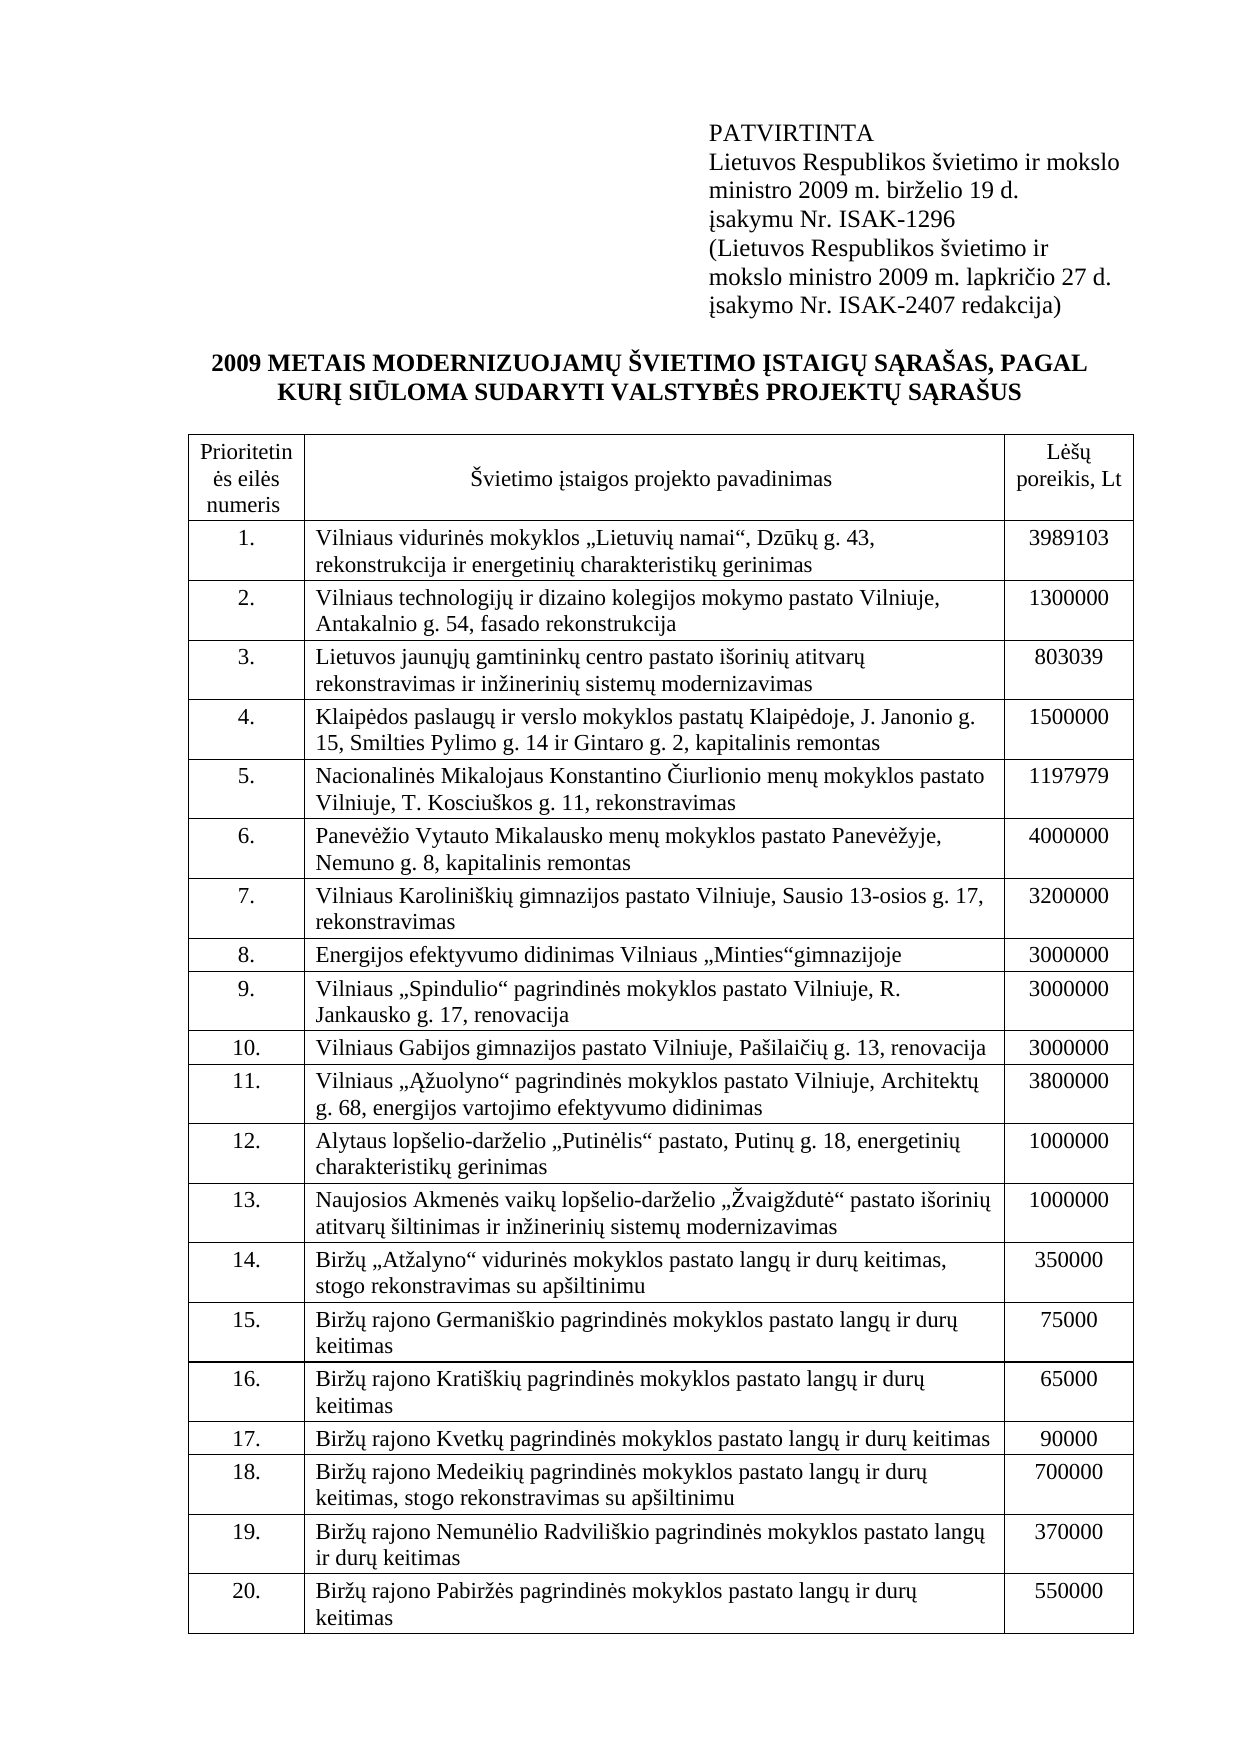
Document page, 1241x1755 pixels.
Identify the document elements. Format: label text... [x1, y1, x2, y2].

table_cell 1500000 [1005, 700, 1133, 759]
table_cell Biržų „Atžalyno“ vidurinės mokyklos pastato langų ir durų keitimas, stogo rekonstravimas su apšiltinimu [305, 1243, 1004, 1302]
table_header Švietimo įstaigos projekto pavadinimas [305, 435, 1004, 520]
text ministro 2009 m. birželio 19 d. [177, 176, 1122, 204]
table_cell Vilniaus „Ąžuolyno“ pagrindinės mokyklos pastato Vilniuje, Architektų g. 68, energijos vartojimo efektyvumo didinimas [305, 1065, 1004, 1123]
table_cell Lietuvos jaunųjų gamtininkų centro pastato išorinių atitvarų rekonstravimas ir inžinerinių sistemų modernizavimas [305, 641, 1004, 699]
table_cell 90000 [1005, 1422, 1133, 1454]
table_cell 1. [189, 521, 304, 580]
table_cell 3000000 [1005, 972, 1133, 1030]
table_cell 8. [189, 939, 304, 971]
table_cell 2. [189, 581, 304, 639]
table_cell Biržų rajono Kratiškių pagrindinės mokyklos pastato langų ir durų keitimas [305, 1363, 1004, 1421]
table_cell 1197979 [1005, 760, 1133, 818]
table_cell 9. [189, 972, 304, 1030]
table_cell 13. [189, 1184, 304, 1242]
table_header Prioritetinės eilės numeris [189, 435, 304, 520]
table_cell Naujosios Akmenės vaikų lopšelio-darželio „Žvaigždutė“ pastato išorinių atitvarų šiltinimas ir inžinerinių sistemų modernizavimas [305, 1184, 1004, 1242]
table_cell 1000000 [1005, 1124, 1133, 1183]
table_cell 12. [189, 1124, 304, 1183]
table_cell 20. [189, 1574, 304, 1633]
table_cell 3800000 [1005, 1065, 1133, 1123]
table_cell 550000 [1005, 1574, 1133, 1633]
table_cell 370000 [1005, 1515, 1133, 1573]
text įsakymo Nr. ISAK-2407 redakcija) [177, 291, 1122, 319]
table_cell Vilniaus Gabijos gimnazijos pastato Vilniuje, Pašilaičių g. 13, renovacija [305, 1031, 1004, 1063]
table_cell 4. [189, 700, 304, 759]
table_cell Biržų rajono Nemunėlio Radviliškio pagrindinės mokyklos pastato langų ir durų keitimas [305, 1515, 1004, 1573]
table_cell 350000 [1005, 1243, 1133, 1302]
text mokslo ministro 2009 m. lapkričio 27 d. [177, 262, 1122, 291]
table_cell Biržų rajono Kvetkų pagrindinės mokyklos pastato langų ir durų keitimas [305, 1422, 1004, 1454]
table_cell Biržų rajono Pabiržės pagrindinės mokyklos pastato langų ir durų keitimas [305, 1574, 1004, 1633]
table_cell Vilniaus „Spindulio“ pagrindinės mokyklos pastato Vilniuje, R. Jankausko g. 17, renovacija [305, 972, 1004, 1030]
table_cell Nacionalinės Mikalojaus Konstantino Čiurlionio menų mokyklos pastato Vilniuje, T. Kosciuškos g. 11, rekonstravimas [305, 760, 1004, 818]
table_cell 75000 [1005, 1303, 1133, 1361]
text 2009 metais modernizuojamų švietimo įstaigų sąrašas, pagal kurį siūloma sudaryti valstybės projektų sąrašus [177, 348, 1122, 406]
table_header Lėšų poreikis, Lt [1005, 435, 1133, 520]
table_cell 19. [189, 1515, 304, 1573]
table_cell 7. [189, 879, 304, 937]
table_cell 3000000 [1005, 1031, 1133, 1063]
table_cell 65000 [1005, 1363, 1133, 1421]
text (Lietuvos Respublikos švietimo ir [177, 233, 1122, 262]
table_cell 700000 [1005, 1455, 1133, 1514]
table_cell 3989103 [1005, 521, 1133, 580]
table_cell Vilniaus Karoliniškių gimnazijos pastato Vilniuje, Sausio 13-osios g. 17, rekonstravimas [305, 879, 1004, 937]
table_cell 15. [189, 1303, 304, 1361]
table_cell 16. [189, 1363, 304, 1421]
table_cell 18. [189, 1455, 304, 1514]
table_cell Panevėžio Vytauto Mikalausko menų mokyklos pastato Panevėžyje, Nemuno g. 8, kapitalinis remontas [305, 819, 1004, 878]
text Lietuvos Respublikos švietimo ir mokslo [177, 147, 1122, 176]
text įsakymu Nr. ISAK-1296 [177, 204, 1122, 233]
table_cell 1000000 [1005, 1184, 1133, 1242]
table_cell Energijos efektyvumo didinimas Vilniaus „Minties“gimnazijoje [305, 939, 1004, 971]
table_cell 3000000 [1005, 939, 1133, 971]
table_cell Biržų rajono Medeikių pagrindinės mokyklos pastato langų ir durų keitimas, stogo rekonstravimas su apšiltinimu [305, 1455, 1004, 1514]
table_cell 10. [189, 1031, 304, 1063]
table_cell 5. [189, 760, 304, 818]
text PATVIRTINTA [709, 118, 1122, 147]
table_cell 3. [189, 641, 304, 699]
table_cell 11. [189, 1065, 304, 1123]
table_cell 17. [189, 1422, 304, 1454]
table_cell Vilniaus vidurinės mokyklos „Lietuvių namai“, Dzūkų g. 43, rekonstrukcija ir energetinių charakteristikų gerinimas [305, 521, 1004, 580]
table_cell Alytaus lopšelio-darželio „Putinėlis“ pastato, Putinų g. 18, energetinių charakteristikų gerinimas [305, 1124, 1004, 1183]
table_cell 1300000 [1005, 581, 1133, 639]
table_cell 14. [189, 1243, 304, 1302]
table_cell Klaipėdos paslaugų ir verslo mokyklos pastatų Klaipėdoje, J. Janonio g. 15, Smilties Pylimo g. 14 ir Gintaro g. 2, kapitalinis remontas [305, 700, 1004, 759]
table_cell 3200000 [1005, 879, 1133, 937]
table_cell Vilniaus technologijų ir dizaino kolegijos mokymo pastato Vilniuje, Antakalnio g. 54, fasado rekonstrukcija [305, 581, 1004, 639]
table_cell Biržų rajono Germaniškio pagrindinės mokyklos pastato langų ir durų keitimas [305, 1303, 1004, 1361]
table_cell 6. [189, 819, 304, 878]
table_cell 4000000 [1005, 819, 1133, 878]
table_cell 803039 [1005, 641, 1133, 699]
